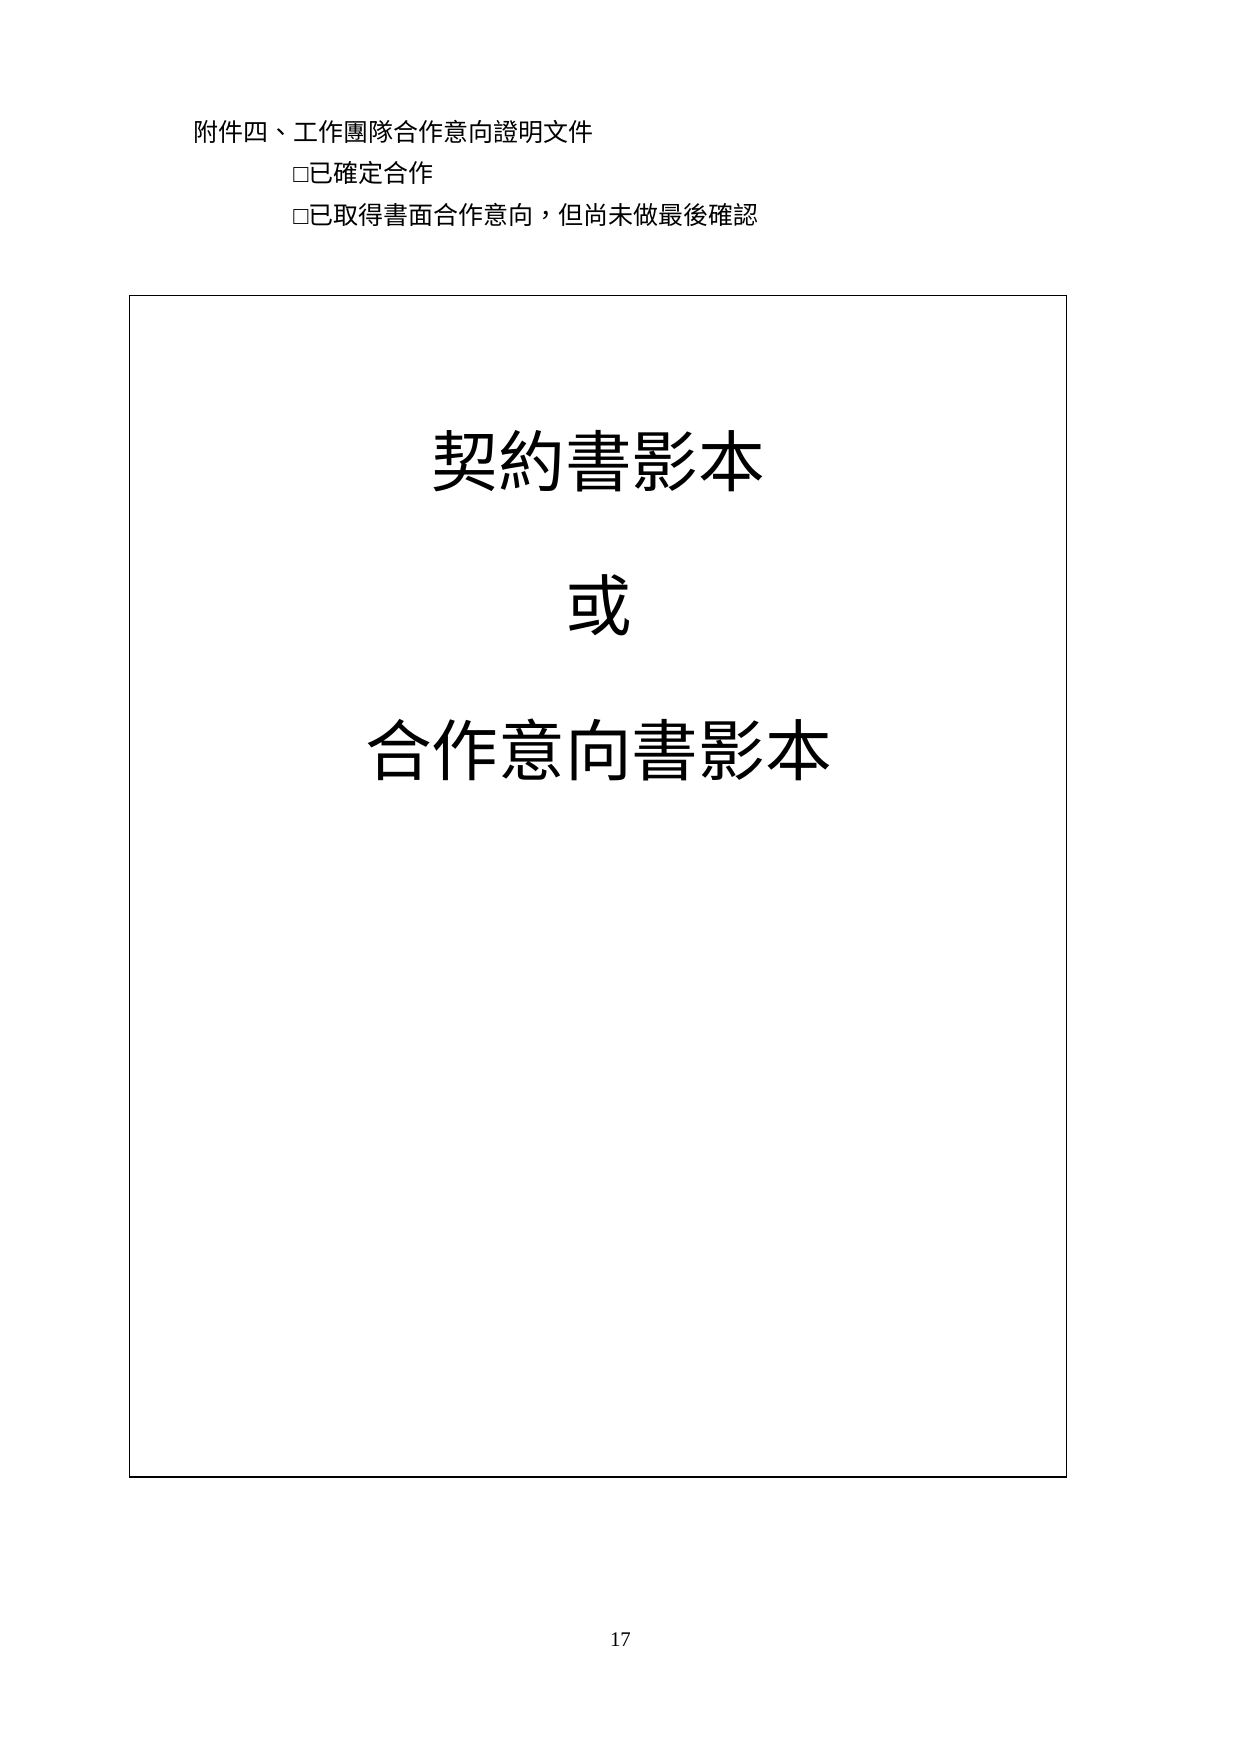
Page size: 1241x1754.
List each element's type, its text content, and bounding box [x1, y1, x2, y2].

text □已取得書面合作意向，但尚未做最後確認 [293, 191, 1122, 233]
text □已確定合作 [293, 149, 1122, 191]
text 附件四、工作團隊合作意向證明文件 [193, 108, 1122, 149]
table_header 契約書影本 或 合作意向書影本 [130, 296, 1066, 1476]
